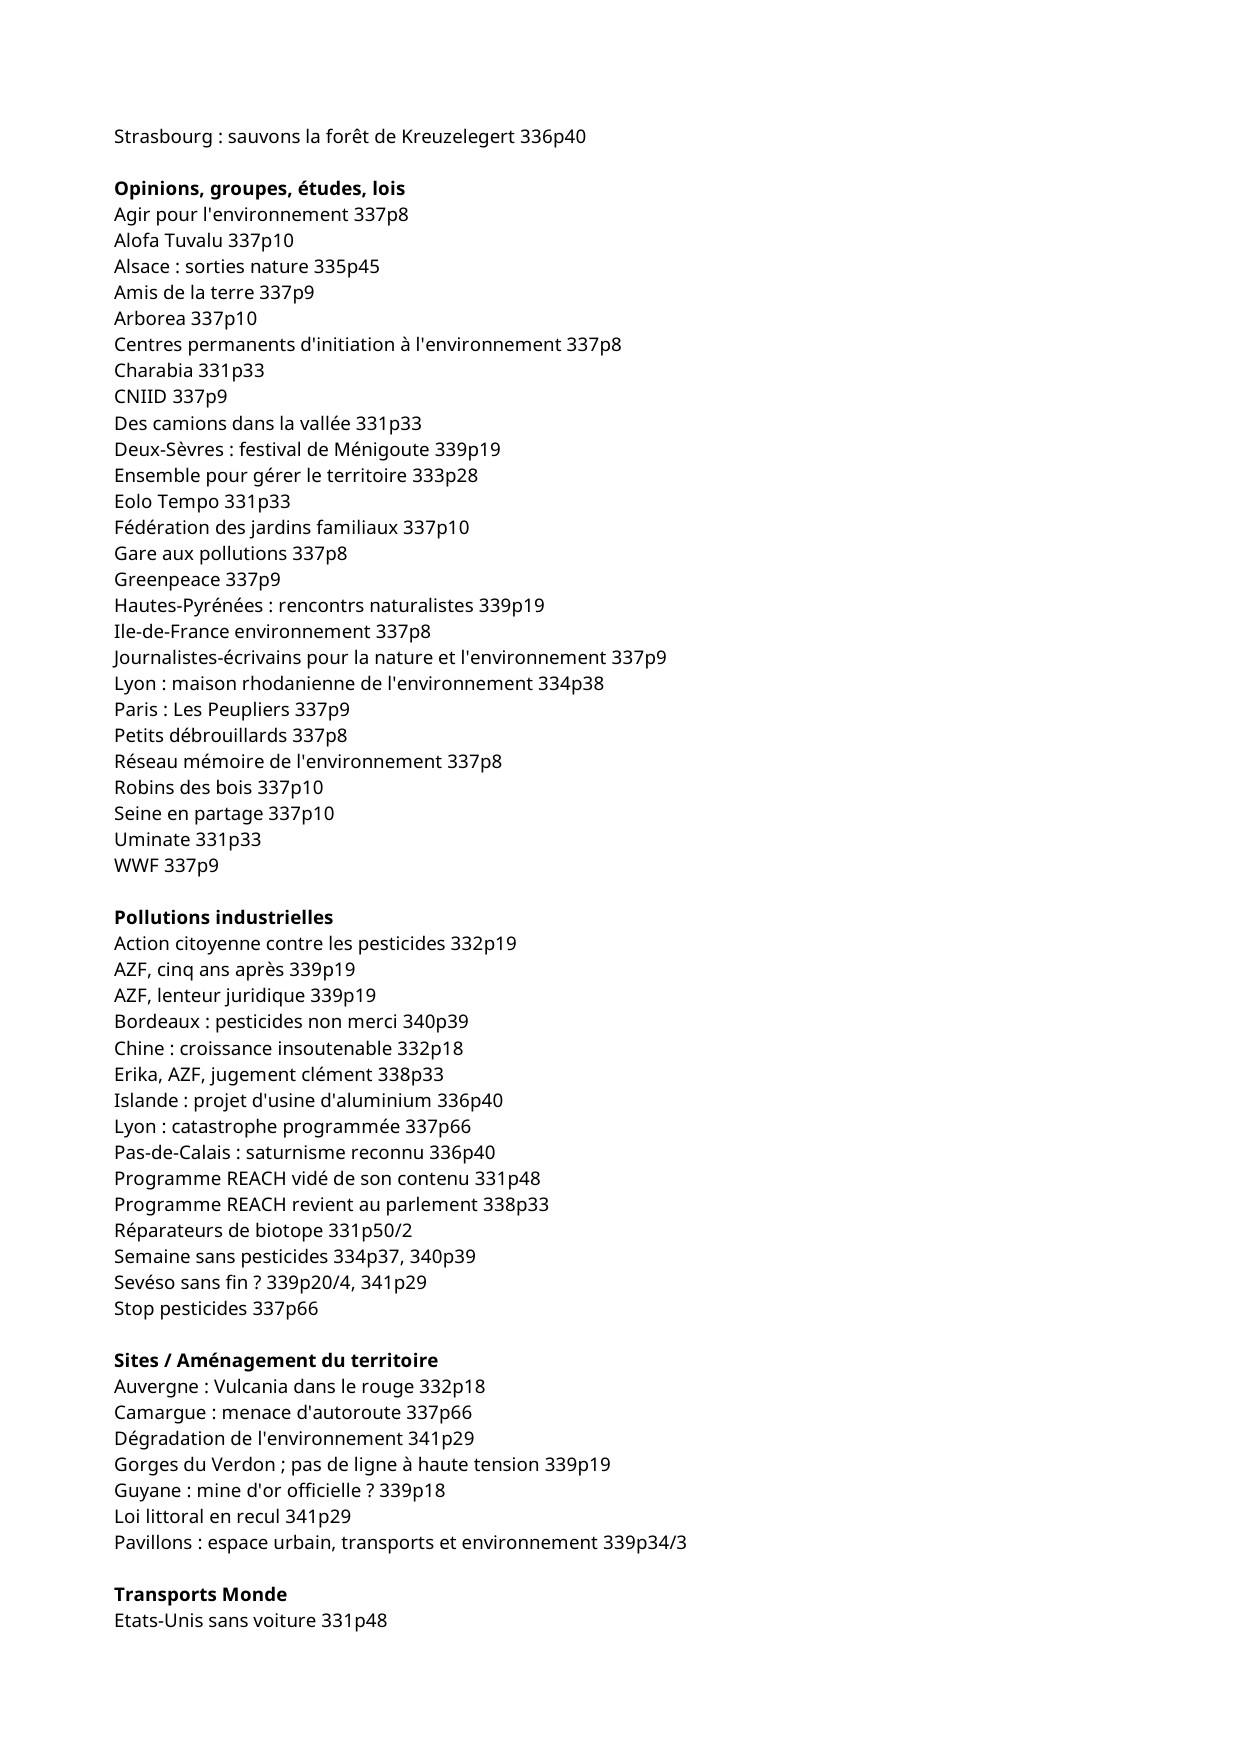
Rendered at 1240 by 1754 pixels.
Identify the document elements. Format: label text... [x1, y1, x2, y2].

text Deux-Sèvres : festival de Ménigoute 339p19 [114, 435, 1126, 461]
text Uminate 331p33 [114, 826, 1126, 852]
text Eolo Tempo 331p33 [114, 487, 1126, 513]
text Réseau mémoire de l'environnement 337p8 [114, 748, 1126, 774]
text Des camions dans la vallée 331p33 [114, 409, 1126, 435]
text Chine : croissance insoutenable 332p18 [114, 1034, 1126, 1060]
text Arborea 337p10 [114, 305, 1126, 331]
text Fédération des jardins familiaux 337p10 [114, 513, 1126, 539]
text Stop pesticides 337p66 [114, 1295, 1126, 1321]
text Journalistes-écrivains pour la nature et l'environnement 337p9 [114, 644, 1126, 670]
text Seine en partage 337p10 [114, 800, 1126, 826]
text Hautes-Pyrénées : rencontrs naturalistes 339p19 [114, 592, 1126, 618]
text Loi littoral en recul 341p29 [114, 1503, 1126, 1529]
text Guyane : mine d'or officielle ? 339p18 [114, 1477, 1126, 1503]
text Amis de la terre 337p9 [114, 279, 1126, 305]
text Réparateurs de biotope 331p50/2 [114, 1217, 1126, 1243]
text Pavillons : espace urbain, transports et environnement 339p34/3 [114, 1529, 1126, 1555]
text Agir pour l'environnement 337p8 [114, 201, 1126, 227]
text Ile-de-France environnement 337p8 [114, 618, 1126, 644]
text Semaine sans pesticides 334p37, 340p39 [114, 1243, 1126, 1269]
text Ensemble pour gérer le territoire 333p28 [114, 461, 1126, 487]
text Pollutions industrielles [114, 904, 1126, 930]
text Islande : projet d'usine d'aluminium 336p40 [114, 1086, 1126, 1112]
text Greenpeace 337p9 [114, 566, 1126, 592]
text Gorges du Verdon ; pas de ligne à haute tension 339p19 [114, 1451, 1126, 1477]
text Alofa Tuvalu 337p10 [114, 227, 1126, 253]
text Lyon : maison rhodanienne de l'environnement 334p38 [114, 670, 1126, 696]
text Sevéso sans fin ? 339p20/4, 341p29 [114, 1269, 1126, 1295]
text Camargue : menace d'autoroute 337p66 [114, 1399, 1126, 1425]
text Robins des bois 337p10 [114, 774, 1126, 800]
text CNIID 337p9 [114, 383, 1126, 409]
text Gare aux pollutions 337p8 [114, 539, 1126, 566]
text Centres permanents d'initiation à l'environnement 337p8 [114, 331, 1126, 357]
text Programme REACH vidé de son contenu 331p48 [114, 1164, 1126, 1191]
text Alsace : sorties nature 335p45 [114, 253, 1126, 279]
text WWF 337p9 [114, 852, 1126, 878]
text Action citoyenne contre les pesticides 332p19 [114, 930, 1126, 956]
text AZF, lenteur juridique 339p19 [114, 982, 1126, 1008]
text Pas-de-Calais : saturnisme reconnu 336p40 [114, 1138, 1126, 1164]
text Etats-Unis sans voiture 331p48 [114, 1607, 1126, 1633]
text Programme REACH revient au parlement 338p33 [114, 1191, 1126, 1217]
text AZF, cinq ans après 339p19 [114, 956, 1126, 982]
text Paris : Les Peupliers 337p9 [114, 696, 1126, 722]
text Dégradation de l'environnement 341p29 [114, 1425, 1126, 1451]
text Auvergne : Vulcania dans le rouge 332p18 [114, 1373, 1126, 1399]
text Erika, AZF, jugement clément 338p33 [114, 1060, 1126, 1086]
text Bordeaux : pesticides non merci 340p39 [114, 1008, 1126, 1034]
text Transports Monde [114, 1581, 1126, 1607]
text Strasbourg : sauvons la forêt de Kreuzelegert 336p40 [114, 123, 1126, 149]
text Sites / Aménagement du territoire [114, 1347, 1126, 1373]
text Lyon : catastrophe programmée 337p66 [114, 1112, 1126, 1138]
text Petits débrouillards 337p8 [114, 722, 1126, 748]
text Opinions, groupes, études, lois [114, 175, 1126, 201]
text Charabia 331p33 [114, 357, 1126, 383]
